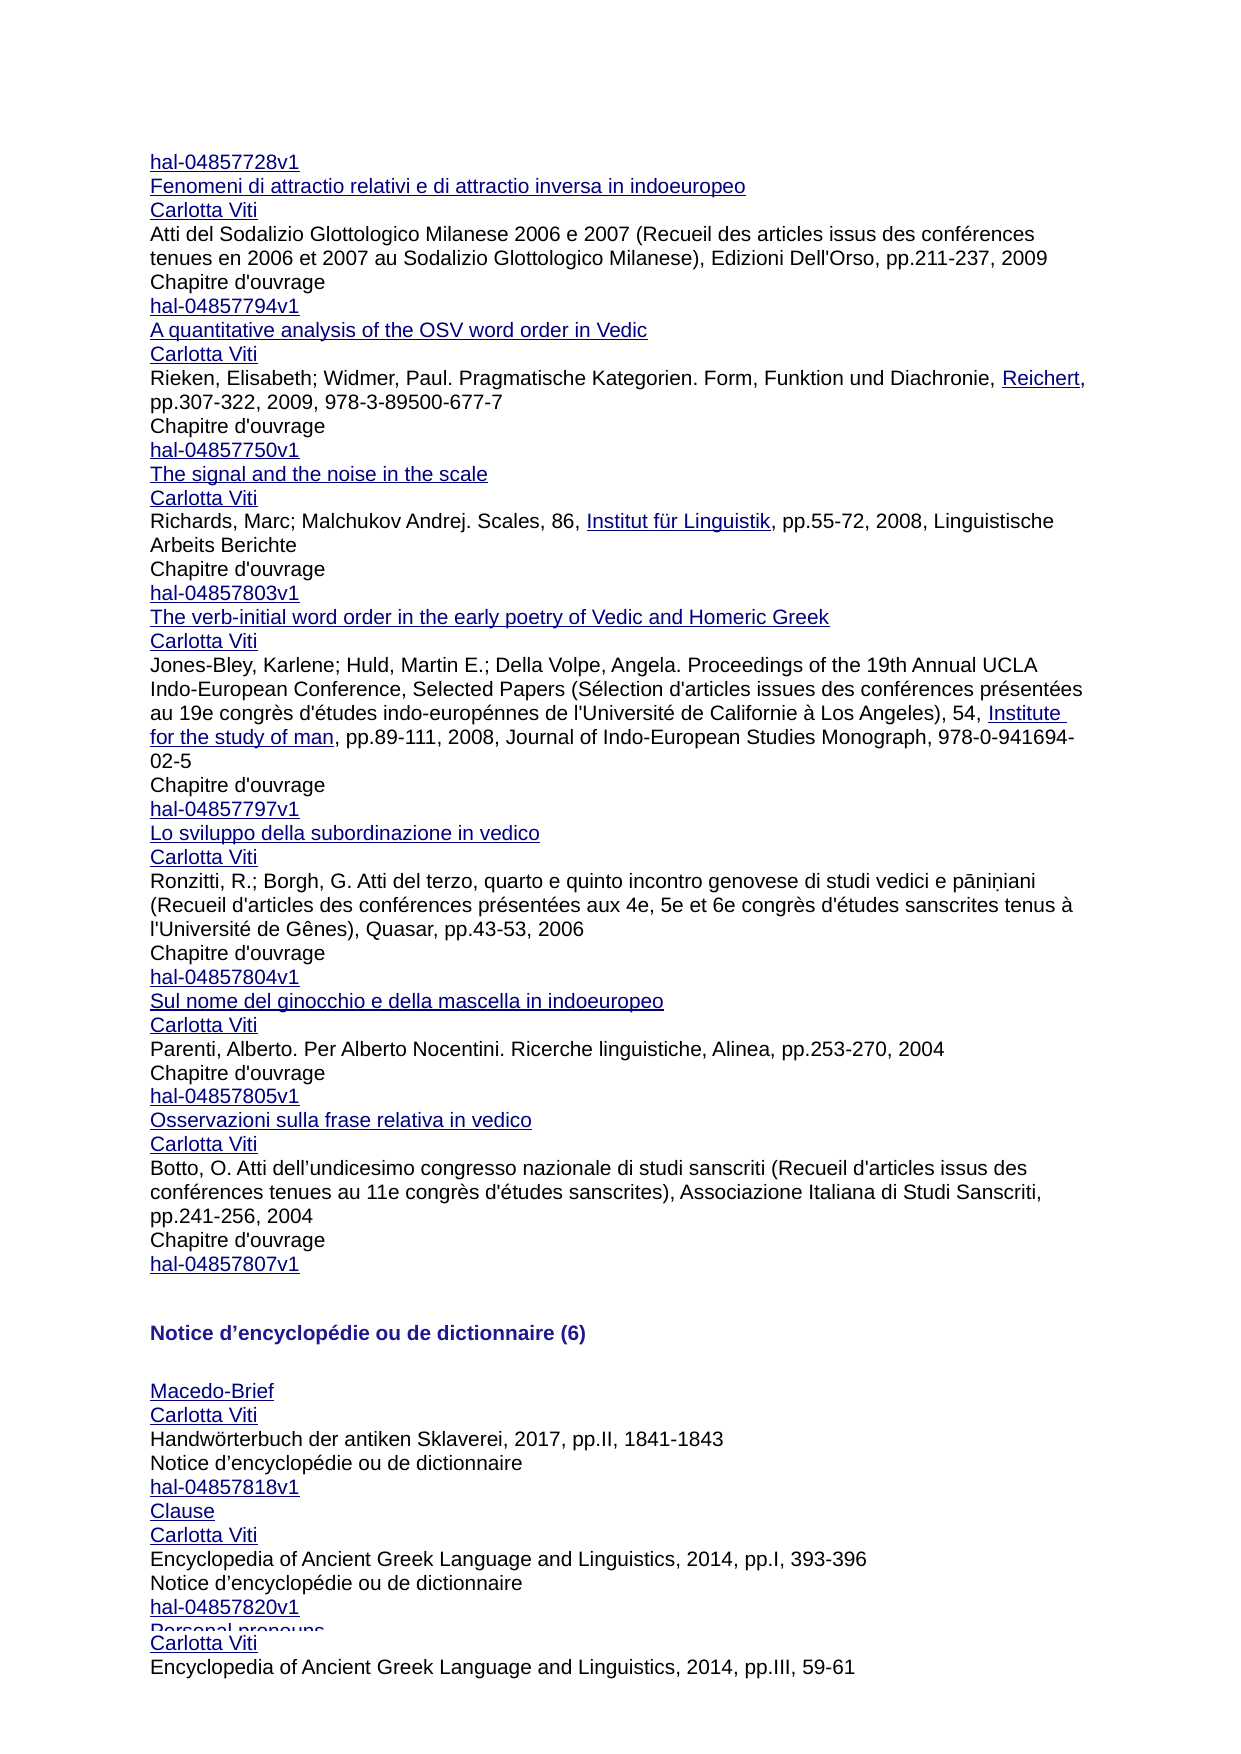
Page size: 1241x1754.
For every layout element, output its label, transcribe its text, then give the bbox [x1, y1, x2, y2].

table_cell Clause Carlotta Viti Encyclopedia of Ancient Greek Language and Linguistics, 2014, pp.I, 393-396 Notice d’encyclopédie ou de dictionnaire hal-04857820v1 [150, 1499, 1090, 1619]
table_cell Personal pronouns Carlotta Viti Encyclopedia of Ancient Greek Language and Linguistics, 2014, pp.III, 59-61 [150, 1619, 1090, 1679]
table_cell Lo sviluppo della subordinazione in vedico Carlotta Viti Ronzitti, R.; Borgh, G. Atti del terzo, quarto e quinto incontro genovese di studi vedici e pāniṇiani (Recueil d'articles des conférences présentées aux 4e, 5e et 6e congrès d'études sanscrites tenus à l'Université de Gênes), Quasar, pp.43-53, 2006 Chapitre d'ouvrage hal-04857804v1 [150, 821, 1090, 988]
table_header Macedo-Brief Carlotta Viti Handwörterbuch der antiken Sklaverei, 2017, pp.II, 1841-1843 Notice d’encyclopédie ou de dictionnaire hal-04857818v1 [150, 1379, 1090, 1499]
table_cell A quantitative analysis of the OSV word order in Vedic Carlotta Viti Rieken, Elisabeth; Widmer, Paul. Pragmatische Kategorien. Form, Funktion und Diachronie, Reichert, pp.307-322, 2009, 978-3-89500-677-7 Chapitre d'ouvrage hal-04857750v1 [150, 318, 1090, 461]
table_cell The signal and the noise in the scale Carlotta Viti Richards, Marc; Malchukov Andrej. Scales, 86, Institut für Linguistik, pp.55-72, 2008, Linguistische Arbeits Berichte Chapitre d'ouvrage hal-04857803v1 [150, 461, 1090, 605]
table_cell hal-04857728v1 [150, 150, 1090, 174]
table_cell Osservazioni sulla frase relativa in vedico Carlotta Viti Botto, O. Atti dell’undicesimo congresso nazionale di studi sanscriti (Recueil d'articles issus des conférences tenues au 11e congrès d'études sanscrites), Associazione Italiana di Studi Sanscriti, pp.241-256, 2004 Chapitre d'ouvrage hal-04857807v1 [150, 1108, 1090, 1276]
table_cell Fenomeni di attractio relativi e di attractio inversa in indoeuropeo Carlotta Viti Atti del Sodalizio Glottologico Milanese 2006 e 2007 (Recueil des articles issus des conférences tenues en 2006 et 2007 au Sodalizio Glottologico Milanese), Edizioni Dell'Orso, pp.211-237, 2009 Chapitre d'ouvrage hal-04857794v1 [150, 174, 1090, 318]
subtitle Notice d’encyclopédie ou de dictionnaire (6) [150, 1321, 1090, 1345]
table_cell The verb-initial word order in the early poetry of Vedic and Homeric Greek Carlotta Viti Jones-Bley, Karlene; Huld, Martin E.; Della Volpe, Angela. Proceedings of the 19th Annual UCLA Indo-European Conference, Selected Papers (Sélection d'articles issues des conférences présentées au 19e congrès d'études indo-europénnes de l'Université de Californie à Los Angeles), 54, Institute for the study of man, pp.89-111, 2008, Journal of Indo-European Studies Monograph, 978-0-941694-02-5 Chapitre d'ouvrage hal-04857797v1 [150, 605, 1090, 821]
table_cell Sul nome del ginocchio e della mascella in indoeuropeo Carlotta Viti Parenti, Alberto. Per Alberto Nocentini. Ricerche linguistiche, Alinea, pp.253-270, 2004 Chapitre d'ouvrage hal-04857805v1 [150, 989, 1090, 1108]
